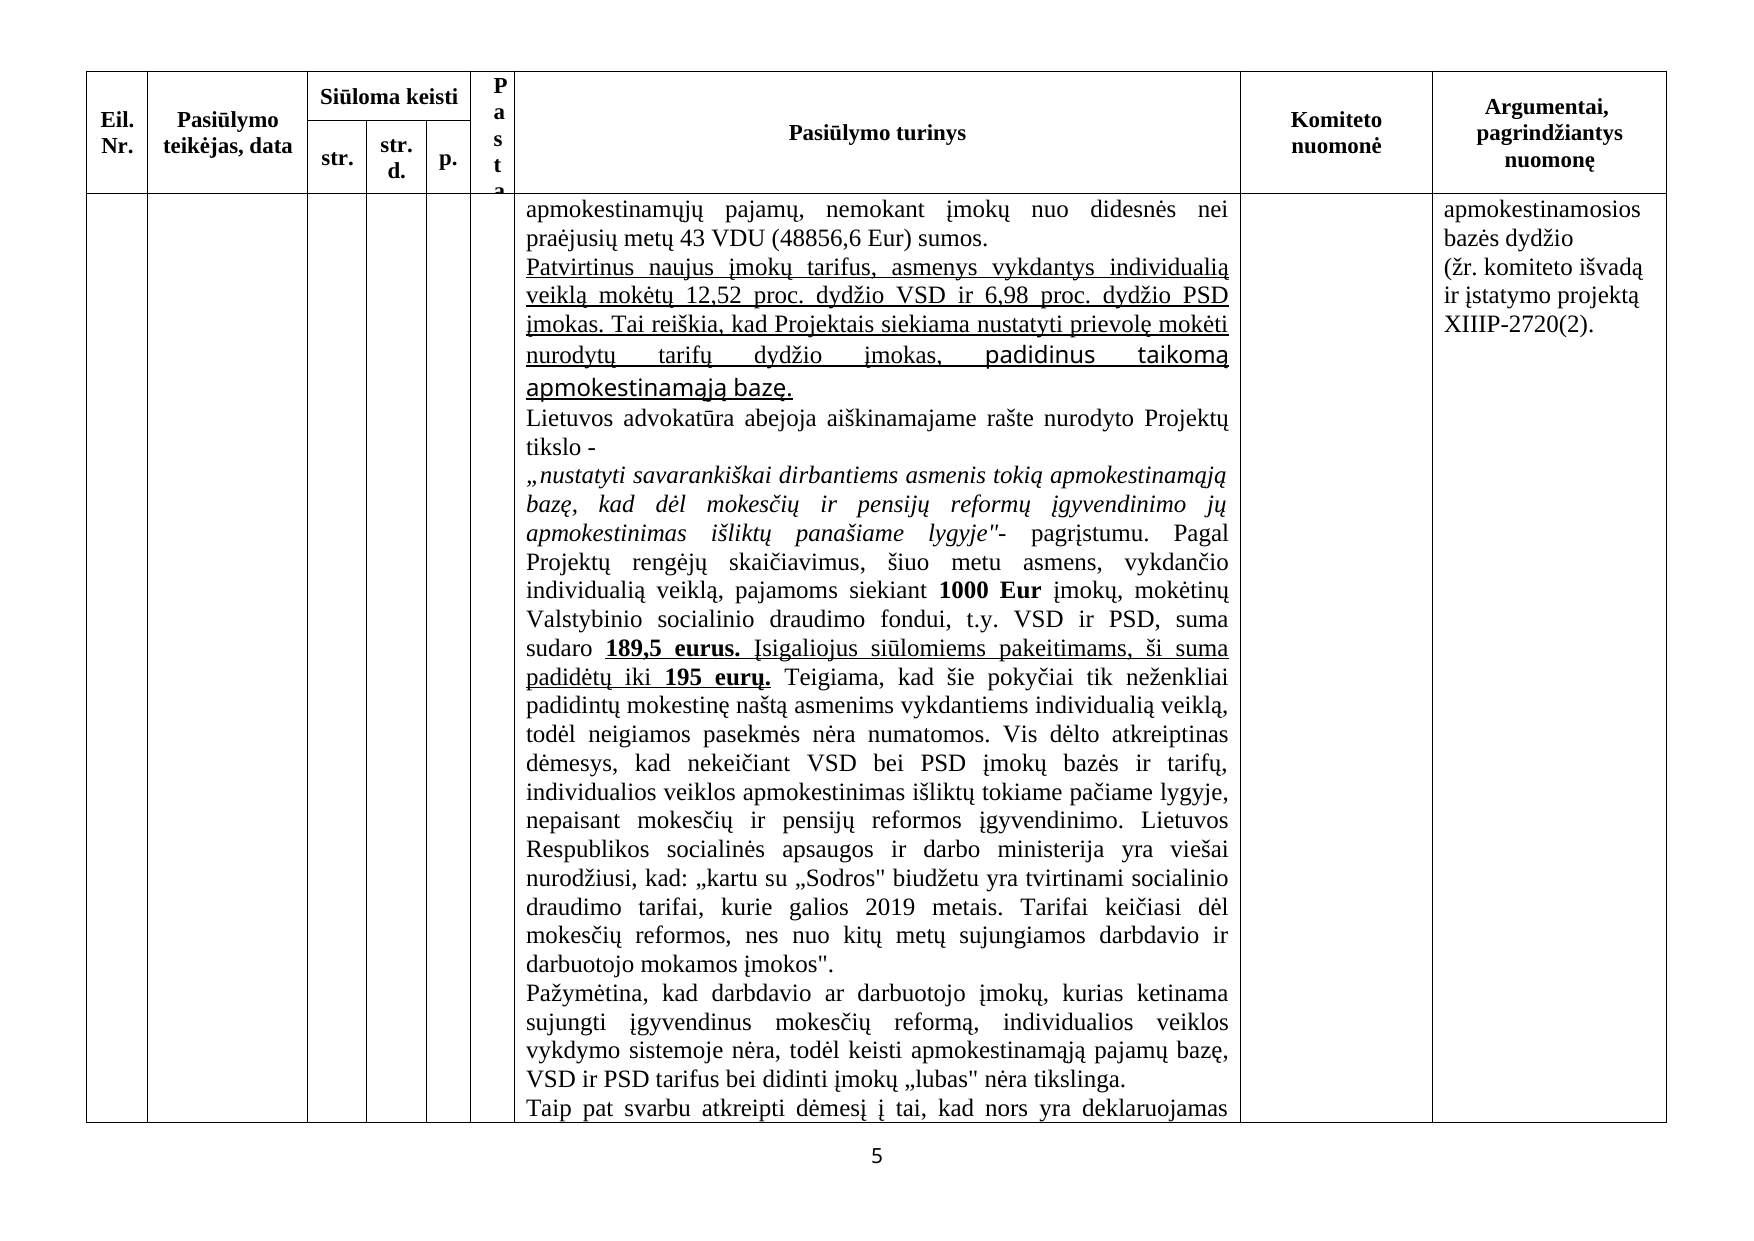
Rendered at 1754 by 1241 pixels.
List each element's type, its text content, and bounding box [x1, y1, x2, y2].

table_header Pasiūlymo turinys [515, 72, 1240, 193]
table_header Pastabos [471, 72, 514, 193]
table_header Eil. Nr. [87, 72, 147, 193]
table_cell [148, 194, 307, 1122]
table_cell [308, 194, 366, 1122]
table_cell str. [308, 121, 366, 193]
table_cell [1241, 194, 1432, 1122]
table_cell [471, 194, 514, 1122]
table_cell apmokestinamosios bazės dydžio (žr. komiteto išvadą ir įstatymo projektą XIIIP-2720(2). [1433, 194, 1666, 1122]
table_cell [427, 194, 470, 1122]
table_header Pasiūlymo teikėjas, data [148, 72, 307, 193]
table_cell [87, 194, 147, 1122]
table_header Argumentai, pagrindžiantys nuomonę [1433, 72, 1666, 193]
table_header Siūloma keisti [308, 72, 470, 120]
table_cell p. [427, 121, 470, 193]
table_cell str. d. [367, 121, 426, 193]
table_cell apmokestinamųjų pajamų, nemokant įmokų nuo didesnės nei praėjusių metų 43 VDU (48856,6 Eur) sumos. Patvirtinus naujus įmokų tarifus, asmenys vykdantys individualią veiklą mokėtų 12,52 proc. dydžio VSD ir 6,98 proc. dydžio PSD įmokas. Tai reiškia, kad Projektais siekiama nustatyti prievolę mokėti nurodytų tarifų dydžio įmokas, padidinus taikomą apmokestinamąją bazę. Lietuvos advokatūra abejoja aiškinamajame rašte nurodyto Projektų tikslo - „nustatyti savarankiškai dirbantiems asmenis tokią apmokestinamąją bazę, kad dėl mokesčių ir pensijų reformų įgyvendinimo jų apmokestinimas išliktų panašiame lygyje"- pagrįstumu. Pagal Projektų rengėjų skaičiavimus, šiuo metu asmens, vykdančio individualią veiklą, pajamoms siekiant 1000 Eur įmokų, mokėtinų Valstybinio socialinio draudimo fondui, t.y. VSD ir PSD, suma sudaro 189,5 eurus. Įsigaliojus siūlomiems pakeitimams, ši suma padidėtų iki 195 eurų. Teigiama, kad šie pokyčiai tik neženkliai padidintų mokestinę naštą asmenims vykdantiems individualią veiklą, todėl neigiamos pasekmės nėra numatomos. Vis dėlto atkreiptinas dėmesys, kad nekeičiant VSD bei PSD įmokų bazės ir tarifų, individualios veiklos apmokestinimas išliktų tokiame pačiame lygyje, nepaisant mokesčių ir pensijų reformos įgyvendinimo. Lietuvos Respublikos socialinės apsaugos ir darbo ministerija yra viešai nurodžiusi, kad: „kartu su „Sodros" biudžetu yra tvirtinami socialinio draudimo tarifai, kurie galios 2019 metais. Tarifai keičiasi dėl mokesčių reformos, nes nuo kitų metų sujungiamos darbdavio ir darbuotojo mokamos įmokos". Pažymėtina, kad darbdavio ar darbuotojo įmokų, kurias ketinama sujungti įgyvendinus mokesčių reformą, individualios veiklos vykdymo sistemoje nėra, todėl keisti apmokestinamąją pajamų bazę, VSD ir PSD tarifus bei didinti įmokų „lubas" nėra tikslinga. Taip pat svarbu atkreipti dėmesį į tai, kad nors yra deklaruojamas [515, 194, 1240, 1122]
table_cell [367, 194, 426, 1122]
table_header Komiteto nuomonė [1241, 72, 1432, 193]
